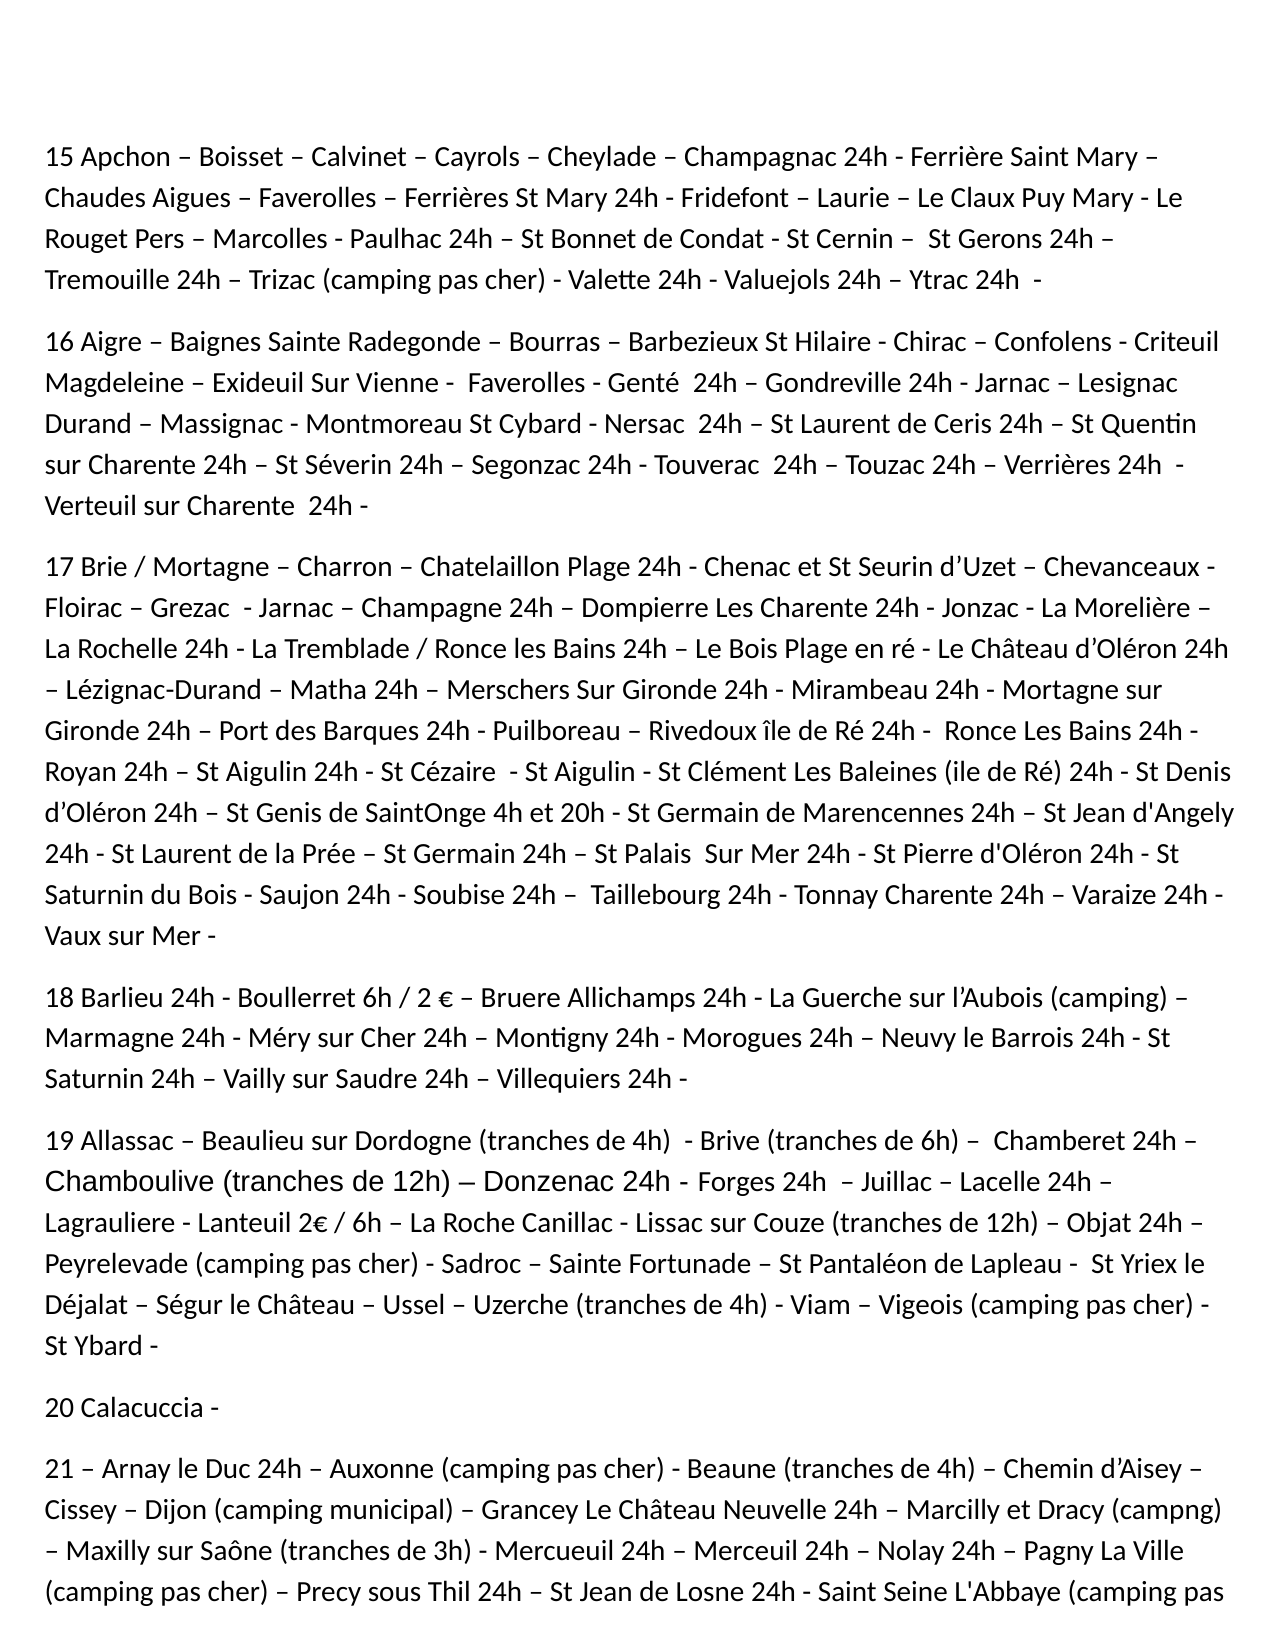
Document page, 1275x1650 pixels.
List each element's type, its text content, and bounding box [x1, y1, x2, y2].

text 19 Allassac – Beaulieu sur Dordogne (tranches de 4h) - Brive (tranches de 6h) – Chamberet 24h – Chamboulive (tranches de 12h) – Donzenac 24h - Forges 24h – Juillac – Lacelle 24h – Lagrauliere - Lanteuil 2€ / 6h – La Roche Canillac - Lissac sur Couze (tranches de 12h) – Objat 24h – Peyrelevade (camping pas cher) - Sadroc – Sainte Fortunade – St Pantaléon de Lapleau - St Yriex le Déjalat – Ségur le Château – Ussel – Uzerche (tranches de 4h) - Viam – Vigeois (camping pas cher) - St Ybard - [44, 1122, 1240, 1363]
text 15 Apchon – Boisset – Calvinet – Cayrols – Cheylade – Champagnac 24h - Ferrière Saint Mary – Chaudes Aigues – Faverolles – Ferrières St Mary 24h - Fridefont – Laurie – Le Claux Puy Mary - Le Rouget Pers – Marcolles - Paulhac 24h – St Bonnet de Condat - St Cernin – St Gerons 24h – Tremouille 24h – Trizac (camping pas cher) - Valette 24h - Valuejols 24h – Ytrac 24h - [44, 138, 1240, 297]
text 17 Brie / Mortagne – Charron – Chatelaillon Plage 24h - Chenac et St Seurin d’Uzet – Chevanceaux - Floirac – Grezac - Jarnac – Champagne 24h – Dompierre Les Charente 24h - Jonzac - La Morelière – La Rochelle 24h - La Tremblade / Ronce les Bains 24h – Le Bois Plage en ré - Le Château d’Oléron 24h – Lézignac-Durand – Matha 24h – Merschers Sur Gironde 24h - Mirambeau 24h - Mortagne sur Gironde 24h – Port des Barques 24h - Puilboreau – Rivedoux île de Ré 24h - Ronce Les Bains 24h - Royan 24h – St Aigulin 24h - St Cézaire - St Aigulin - St Clément Les Baleines (ile de Ré) 24h - St Denis d’Oléron 24h – St Genis de SaintOnge 4h et 20h - St Germain de Marencennes 24h – St Jean d'Angely 24h - St Laurent de la Prée – St Germain 24h – St Palais Sur Mer 24h - St Pierre d'Oléron 24h - St Saturnin du Bois - Saujon 24h - Soubise 24h – Taillebourg 24h - Tonnay Charente 24h – Varaize 24h - Vaux sur Mer - [44, 548, 1240, 952]
text 18 Barlieu 24h - Boullerret 6h / 2 € – Bruere Allichamps 24h - La Guerche sur l’Aubois (camping) – Marmagne 24h - Méry sur Cher 24h – Montigny 24h - Morogues 24h – Neuvy le Barrois 24h - St Saturnin 24h – Vailly sur Saudre 24h – Villequiers 24h - [44, 979, 1240, 1096]
text 21 – Arnay le Duc 24h – Auxonne (camping pas cher) - Beaune (tranches de 4h) – Chemin d’Aisey – Cissey – Dijon (camping municipal) – Grancey Le Château Neuvelle 24h – Marcilly et Dracy (campng) – Maxilly sur Saône (tranches de 3h) - Mercueuil 24h – Merceuil 24h – Nolay 24h – Pagny La Ville (camping pas cher) – Precy sous Thil 24h – St Jean de Losne 24h - Saint Seine L'Abbaye (camping pas [44, 1451, 1240, 1609]
text 16 Aigre – Baignes Sainte Radegonde – Bourras – Barbezieux St Hilaire - Chirac – Confolens - Criteuil Magdeleine – Exideuil Sur Vienne - Faverolles - Genté 24h – Gondreville 24h - Jarnac – Lesignac Durand – Massignac - Montmoreau St Cybard - Nersac 24h – St Laurent de Ceris 24h – St Quentin sur Charente 24h – St Séverin 24h – Segonzac 24h - Touverac 24h – Touzac 24h – Verrières 24h - Verteuil sur Charente 24h - [44, 323, 1240, 522]
text 20 Calacuccia - [44, 1389, 1240, 1424]
